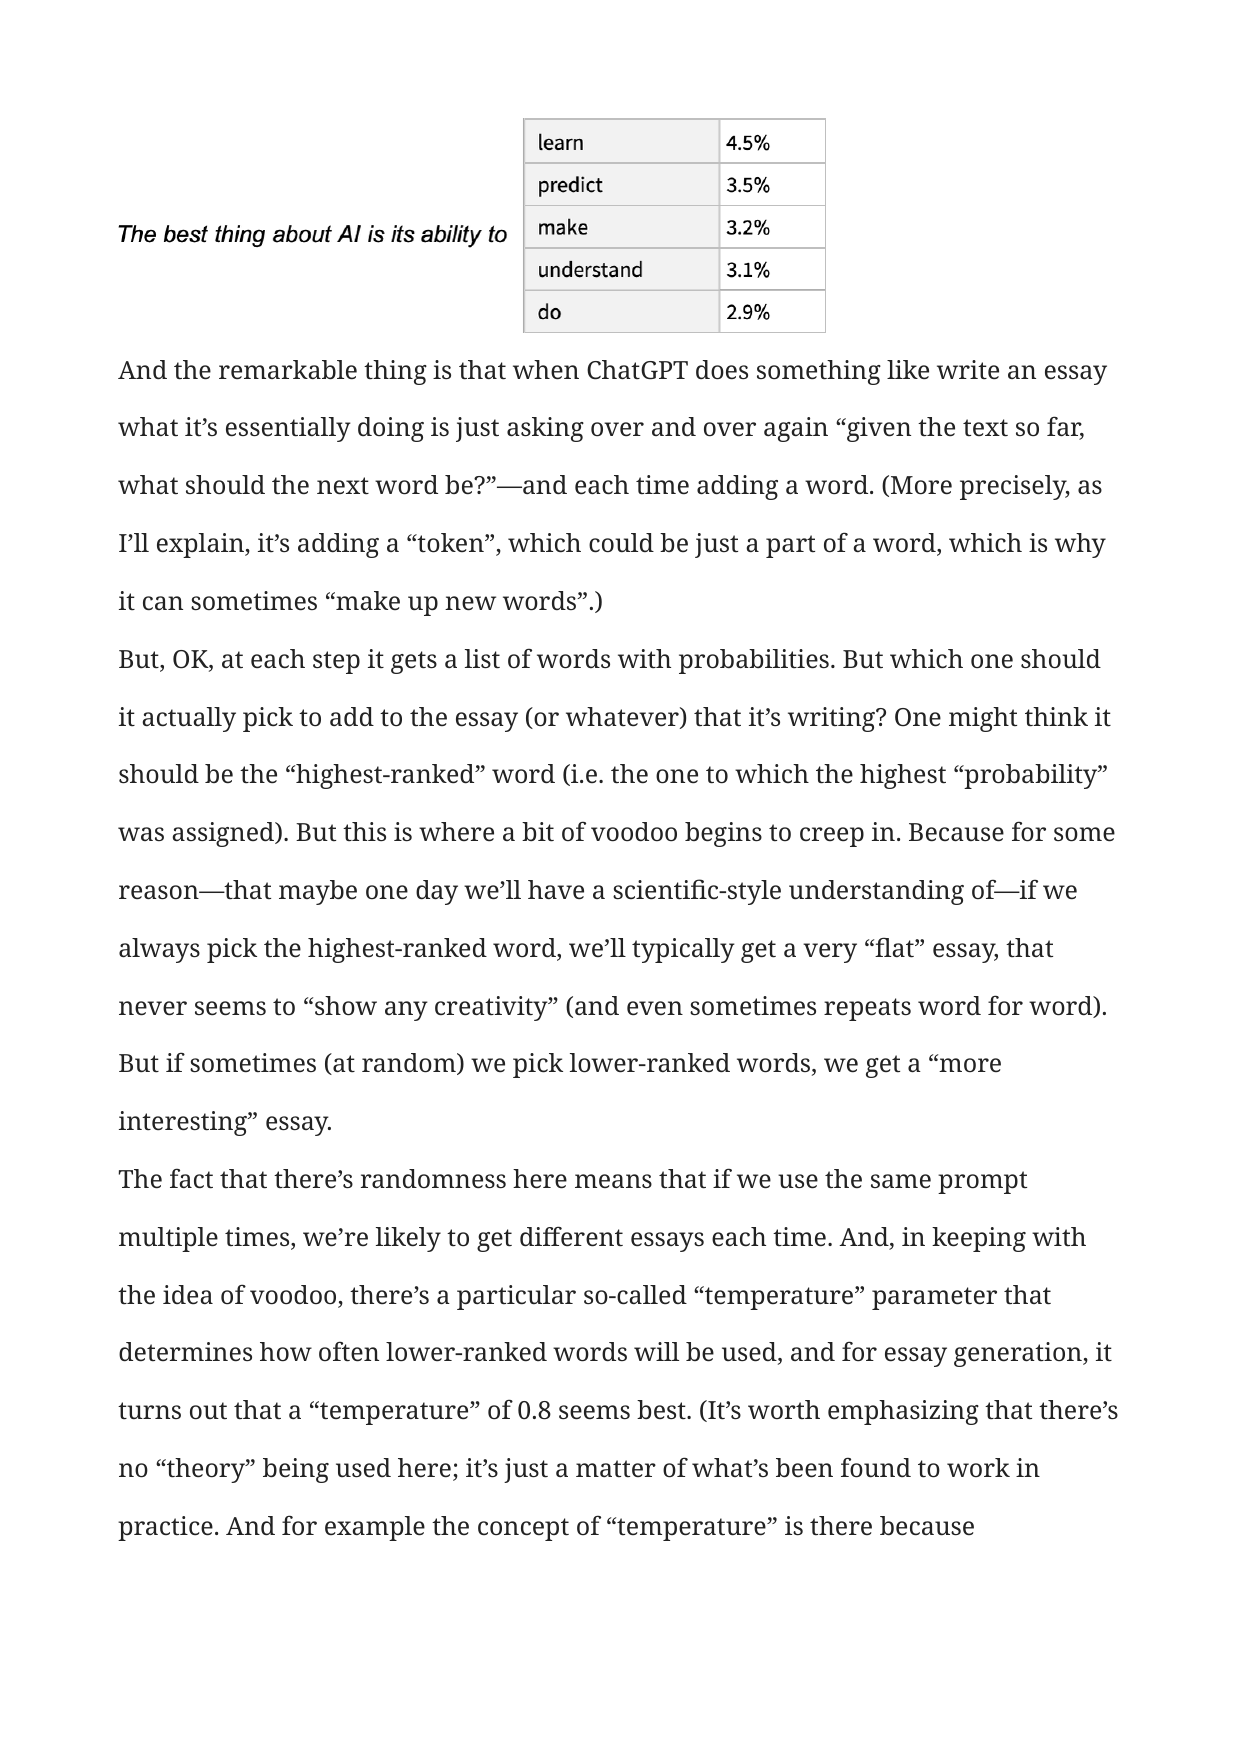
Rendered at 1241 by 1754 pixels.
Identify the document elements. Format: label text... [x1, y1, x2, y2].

picture [118, 118, 826, 333]
text But, OK, at each step it gets a list of words with probabilities. But which one should it actually pick to add to the essay (or whatever) that it’s writing? One might think it should be the “highest-ranked” word (i.e. the one to which the highest “probability” was assigned). But this is where a bit of voodoo begins to creep in. Because for some reason—that maybe one day we’ll have a scientific-style understanding of—if we always pick the highest-ranked word, we’ll typically get a very “flat” essay, that never seems to “show any creativity” (and even sometimes repeats word for word). But if sometimes (at random) we pick lower-ranked words, we get a “more interesting” essay. [118, 641, 1122, 1138]
text The fact that there’s randomness here means that if we use the same prompt multiple times, we’re likely to get different essays each time. And, in keeping with the idea of voodoo, there’s a particular so-called “temperature” parameter that determines how often lower-ranked words will be used, and for essay generation, it turns out that a “temperature” of 0.8 seems best. (It’s worth emphasizing that there’s no “theory” being used here; it’s just a matter of what’s been found to work in practice. And for example the concept of “temperature” is there because [118, 1162, 1122, 1543]
text And the remarkable thing is that when ChatGPT does something like write an essay what it’s essentially doing is just asking over and over again “given the text so far, what should the next word be?”—and each time adding a word. (More precisely, as I’ll explain, it’s adding a “token”, which could be just a part of a word, which is why it can sometimes “make up new words”.) [118, 352, 1122, 618]
